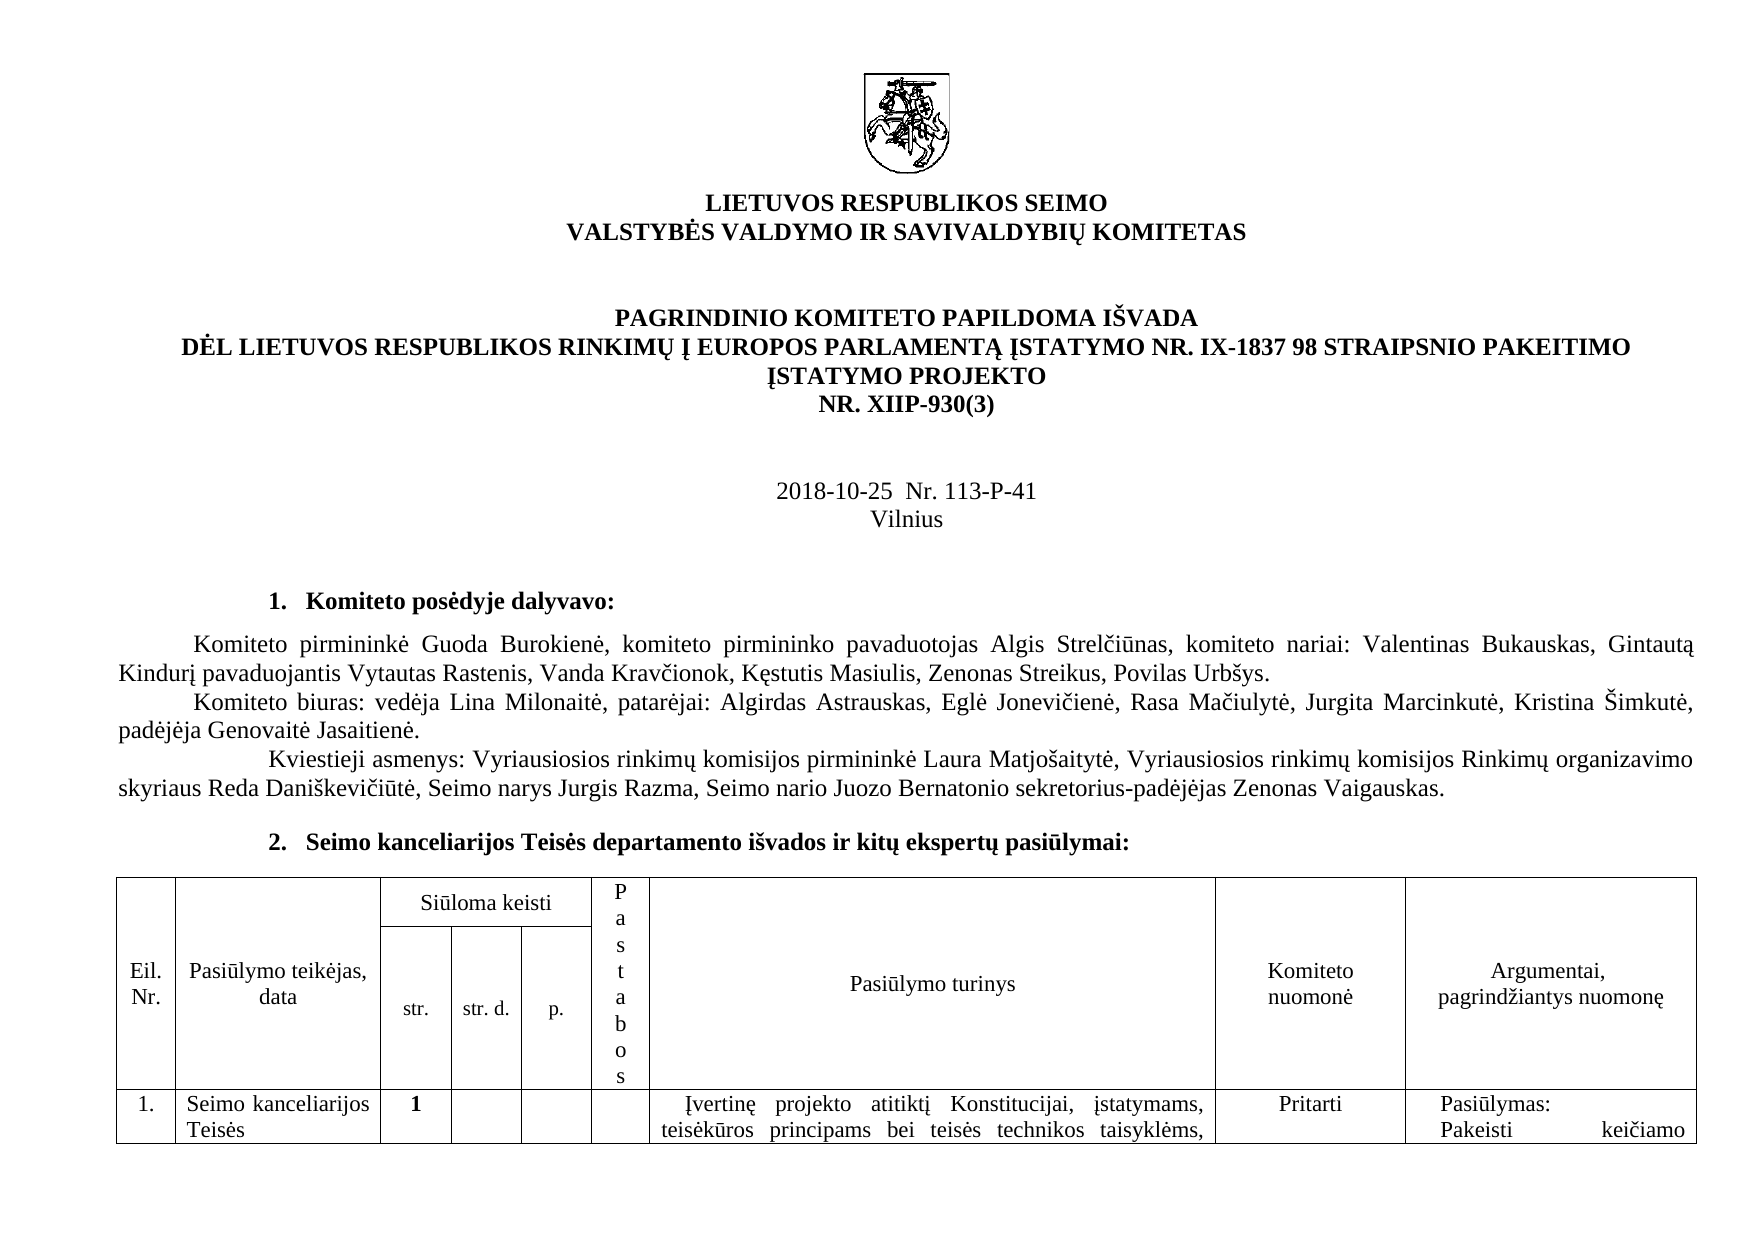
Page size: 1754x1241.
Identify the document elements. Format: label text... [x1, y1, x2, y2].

text Komiteto pirmininkė Guoda Burokienė, komiteto pirmininko pavaduotojas Algis Strelčiūnas, komiteto nariai: Valentinas Bukauskas, Gintautą Kindurį pavaduojantis Vytautas Rastenis, Vanda Kravčionok, Kęstutis Masiulis, Zenonas Streikus, Povilas Urbšys. [118, 629, 1695, 687]
list Seimo kanceliarijos Teisės departamento išvados ir kitų ekspertų pasiūlymai: [268, 827, 1695, 855]
text Vilnius [118, 504, 1695, 533]
text DĖL LIETUVOS RESPUBLIKOS RINKIMŲ Į EUROPOS PARLAMENTĄ ĮSTATYMO NR. IX-1837 98 STRAIPSNIO PAKEITIMO ĮSTATYMO PROJEKTO [118, 332, 1695, 389]
table_cell Įvertinę projekto atitiktį Konstitucijai, įstatymams, teisėkūros principams bei teisės technikos taisyklėms, [650, 1090, 1215, 1142]
text 2018-10-25 Nr. 113-P-41 [118, 476, 1695, 504]
table_cell p. [522, 927, 591, 1089]
table_cell Pasiūlymas: Pakeisti keičiamo [1406, 1090, 1696, 1142]
text Nr. XIIP-930(3) [118, 389, 1695, 418]
table_cell Seimo kanceliarijos Teisės [176, 1090, 380, 1142]
text Kviestieji asmenys: Vyriausiosios rinkimų komisijos pirmininkė Laura Matjošaitytė, Vyriausiosios rinkimų komisijos Rinkimų organizavimo skyriaus Reda Daniškevičiūtė, Seimo narys Jurgis Razma, Seimo nario Juozo Bernatonio sekretorius-padėjėjas Zenonas Vaigauskas. [118, 744, 1695, 802]
table_header Komiteto nuomonė [1216, 878, 1405, 1089]
table_header Eil. Nr. [117, 878, 175, 1089]
table_header Siūloma keisti [381, 878, 591, 926]
table_cell str. [381, 927, 451, 1089]
table_cell 1. [117, 1090, 175, 1142]
table_cell 1 [381, 1090, 451, 1142]
text LIETUVOS RESPUBLIKOS SEIMO [118, 188, 1695, 217]
text Valstybės valdymo ir savivaldybių komitetas [118, 217, 1695, 246]
table_header Pastabos [592, 878, 649, 1089]
table_cell [452, 1090, 521, 1142]
table_header Pasiūlymo teikėjas, data [176, 878, 380, 1089]
list Komiteto posėdyje dalyvavo: [193, 586, 1695, 615]
table_cell [592, 1090, 649, 1142]
table_cell Pritarti [1216, 1090, 1405, 1142]
text PAGRINDINIO KOMITETO PAPILDOMA IŠVADA [118, 303, 1695, 332]
table_cell str. d. [452, 927, 521, 1089]
text Komiteto biuras: vedėja Lina Milonaitė, patarėjai: Algirdas Astrauskas, Eglė Jonevičienė, Rasa Mačiulytė, Jurgita Marcinkutė, Kristina Šimkutė, padėjėja Genovaitė Jasaitienė. [118, 687, 1695, 744]
table_header Pasiūlymo turinys [650, 878, 1215, 1089]
table_header Argumentai, pagrindžiantys nuomonę [1406, 878, 1696, 1089]
table_cell [522, 1090, 591, 1142]
